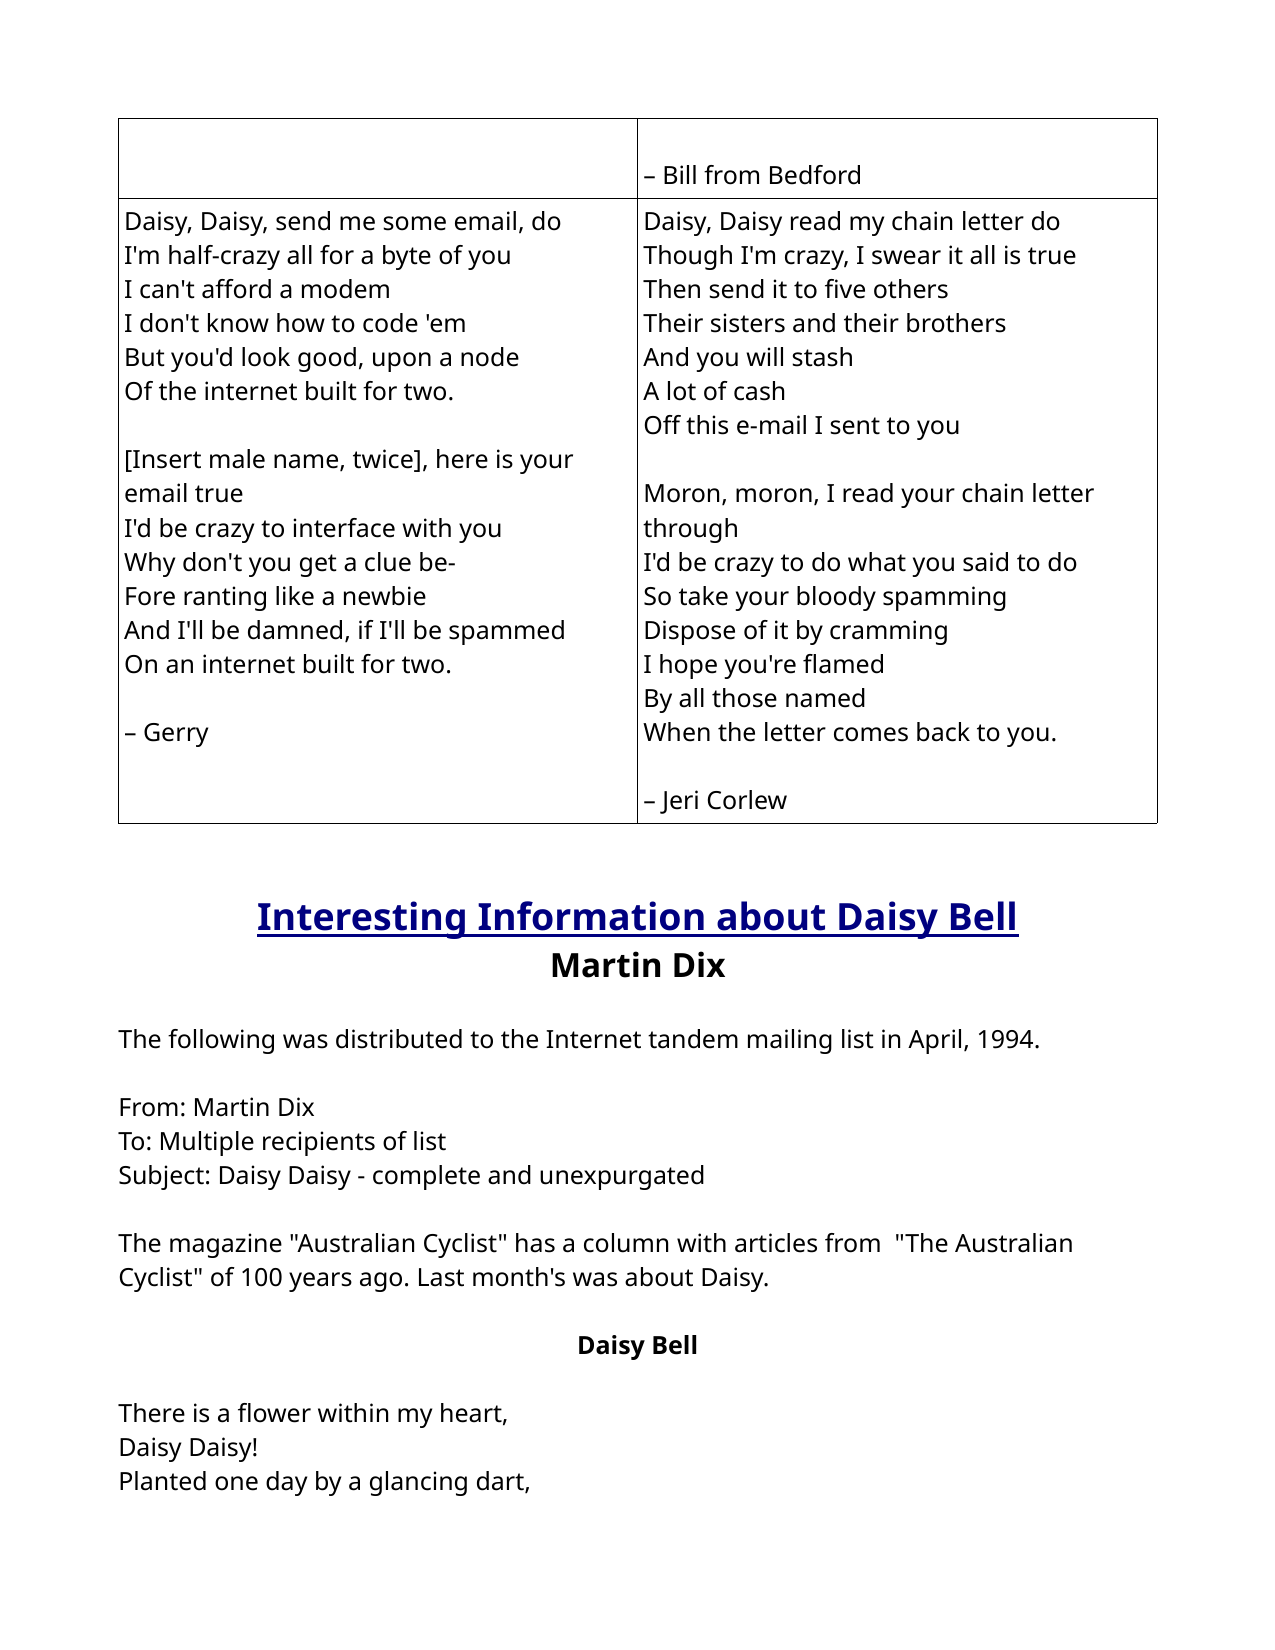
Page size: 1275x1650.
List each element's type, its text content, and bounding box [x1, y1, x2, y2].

table_cell Daisy, Daisy read my chain letter do Though I'm crazy, I swear it all is true Then send it to five others Their sisters and their brothers And you will stash A lot of cash Off this e-mail I sent to you Moron, moron, I read your chain letter through I'd be crazy to do what you said to do So take your bloody spamming Dispose of it by cramming I hope you're flamed By all those named When the letter comes back to you. – Jeri Corlew [638, 199, 1157, 822]
table_cell Daisy, Daisy, send me some email, do I'm half-crazy all for a byte of you I can't afford a modem I don't know how to code 'em But you'd look good, upon a node Of the internet built for two. [Insert male name, twice], here is your email true I'd be crazy to interface with you Why don't you get a clue be- Fore ranting like a newbie And I'll be damned, if I'll be spammed On an internet built for two. – Gerry [119, 199, 637, 822]
text Martin Dix [118, 942, 1157, 987]
text Daisy Bell [118, 1328, 1157, 1362]
text Planted one day by a glancing dart, [118, 1464, 1157, 1498]
table_cell [119, 119, 637, 198]
text Subject: Daisy Daisy - complete and unexpurgated [118, 1157, 1157, 1192]
text The following was distributed to the Internet tandem mailing list in April, 1994. [118, 1021, 1157, 1055]
text The magazine "Australian Cyclist" has a column with articles from "The Australian Cyclist" of 100 years ago. Last month's was about Daisy. [118, 1226, 1157, 1294]
text There is a flower within my heart, [118, 1396, 1157, 1430]
text Interesting Information about Daisy Bell [118, 891, 1157, 942]
text Daisy Daisy! [118, 1430, 1157, 1464]
text From: Martin Dix [118, 1089, 1157, 1123]
table_cell – Bill from Bedford [638, 119, 1157, 198]
text To: Multiple recipients of list [118, 1123, 1157, 1157]
